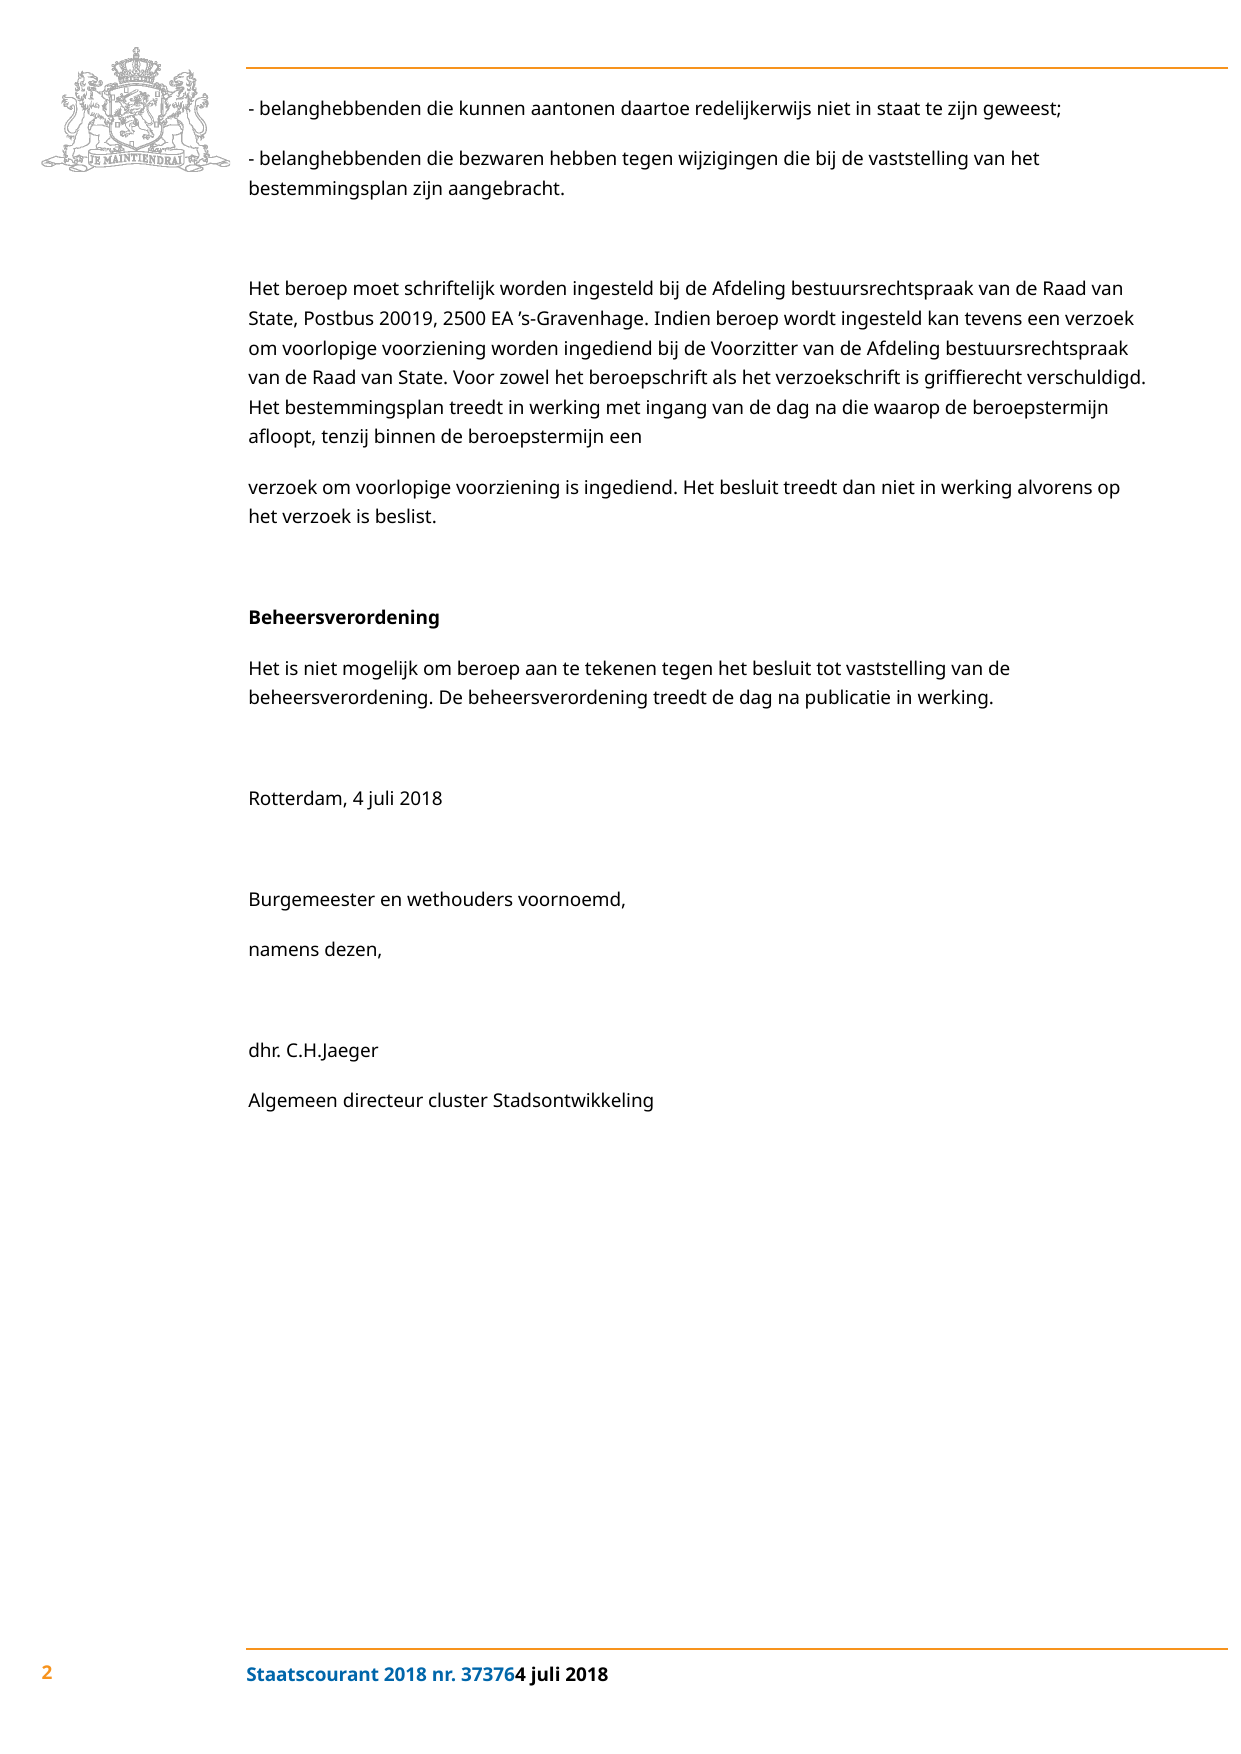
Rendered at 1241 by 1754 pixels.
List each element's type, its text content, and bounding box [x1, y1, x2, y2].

text Het beroep moet schriftelijk worden ingesteld bij de Afdeling bestuursrechtspraak van de Raad van State, Postbus 20019, 2500 EA ’s-Gravenhage. Indien beroep wordt ingesteld kan tevens een verzoek om voorlopige voorziening worden ingediend bij de Voorzitter van de Afdeling bestuursrechtspraak van de Raad van State. Voor zowel het beroepschrift als het verzoekschrift is griffierecht verschuldigd. Het bestemmingsplan treedt in werking met ingang van de dag na die waarop de beroepstermijn afloopt, tenzij binnen de beroepstermijn een [248, 276, 1152, 449]
text Beheersverordening [248, 604, 1152, 630]
text Algemeen directeur cluster Stadsontwikkeling [248, 1088, 1152, 1113]
text namens dezen, [248, 936, 1152, 962]
picture [41, 47, 231, 172]
text dhr. C.H.Jaeger [248, 1037, 1152, 1063]
text verzoek om voorlopige voorziening is ingediend. Het besluit treedt dan niet in werking alvorens op het verzoek is beslist. [248, 474, 1152, 529]
text Burgemeester en wethouders voornoemd, [248, 886, 1152, 912]
text - belanghebbenden die kunnen aantonen daartoe redelijkerwijs niet in staat te zijn geweest; [248, 95, 1152, 121]
text - belanghebbenden die bezwaren hebben tegen wijzigingen die bij de vaststelling van het bestemmingsplan zijn aangebracht. [248, 145, 1152, 201]
text Het is niet mogelijk om beroep aan te tekenen tegen het besluit tot vaststelling van de beheersverordening. De beheersverordening treedt de dag na publicatie in werking. [248, 655, 1152, 710]
text Rotterdam, 4 juli 2018 [248, 785, 1152, 811]
